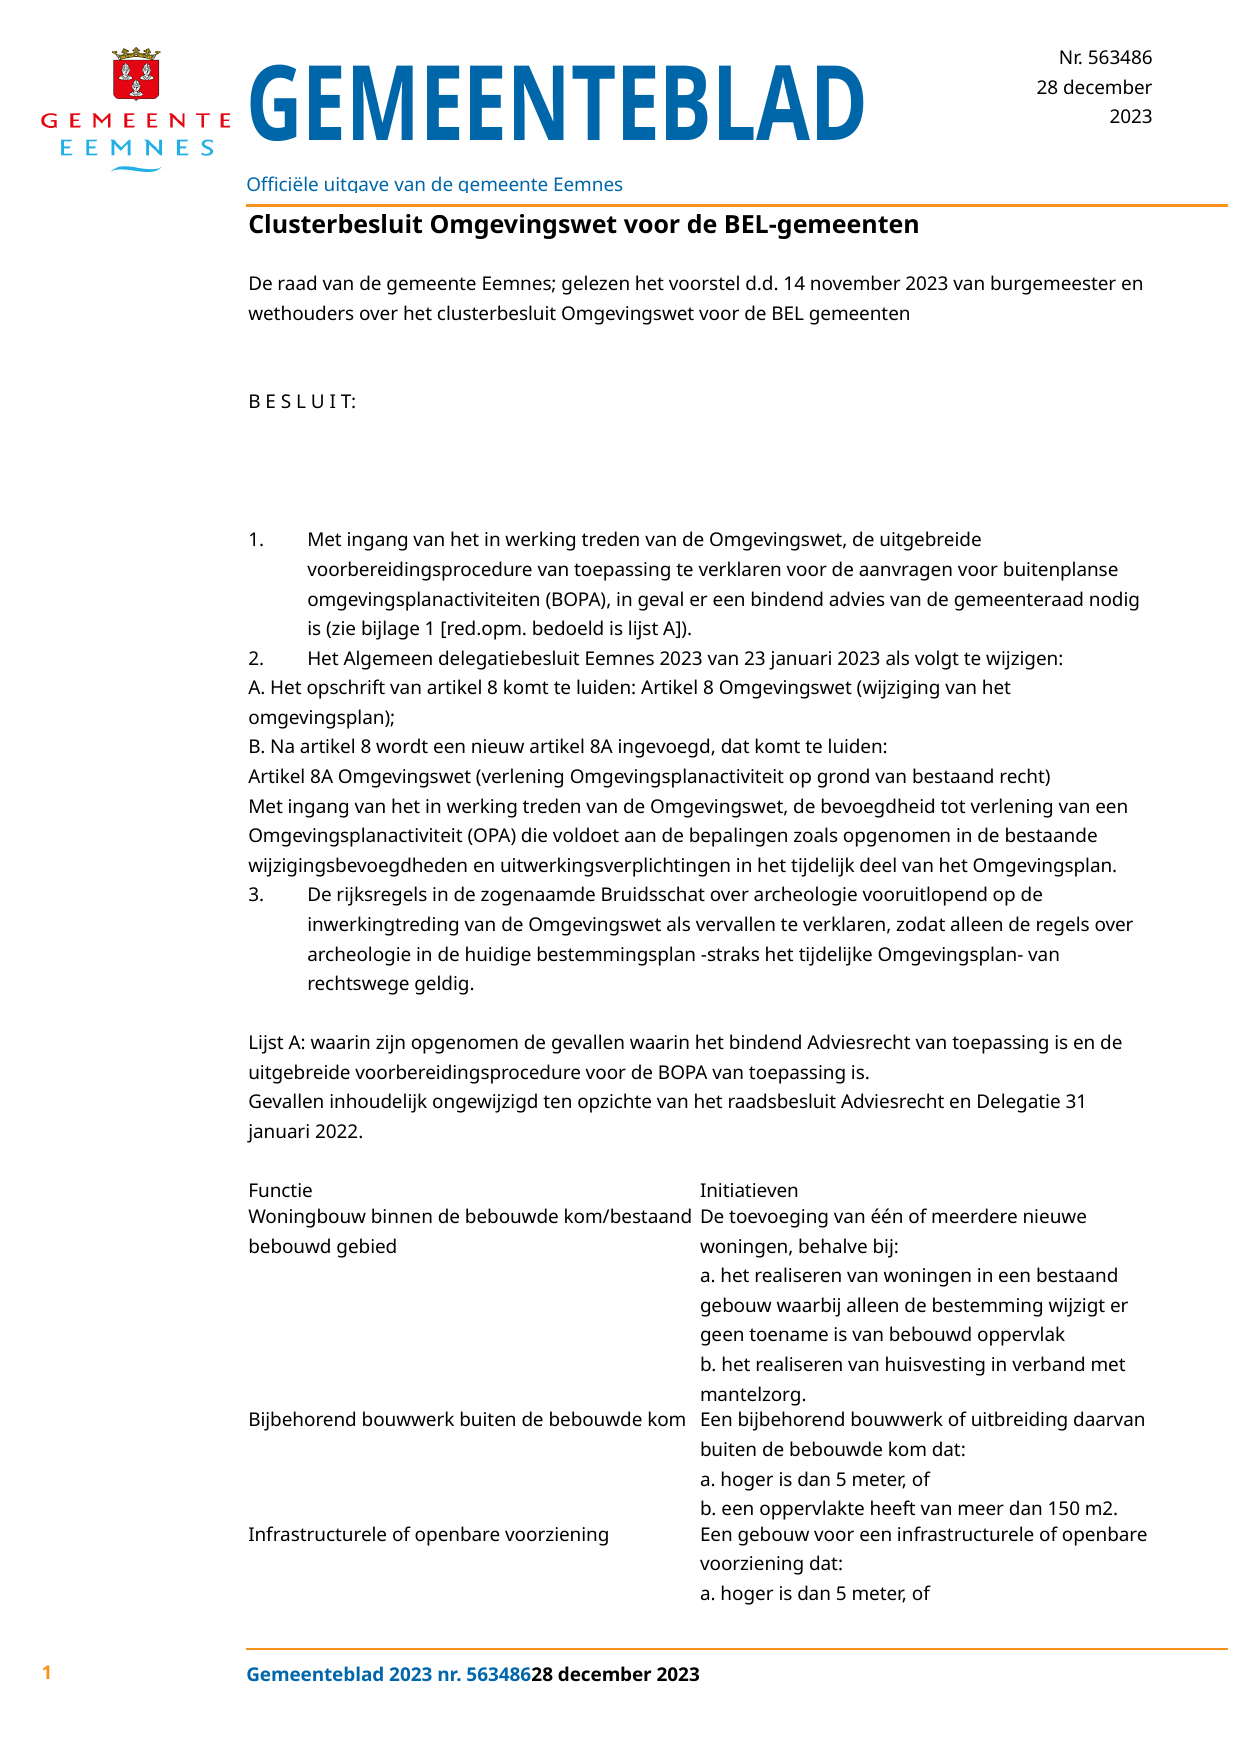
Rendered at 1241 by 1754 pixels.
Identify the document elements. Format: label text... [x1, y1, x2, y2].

table_cell Een bijbehorend bouwwerk of uitbreiding daarvan buiten de bebouwde kom dat: a. hoger is dan 5 meter, of b. een oppervlakte heeft van meer dan 150 m2. [700, 1407, 1152, 1521]
table_header Functie [248, 1178, 700, 1203]
text B. Na artikel 8 wordt een nieuw artikel 8A ingevoegd, dat komt te luiden: [248, 734, 1152, 759]
text De raad van de gemeente Eemnes; gelezen het voorstel d.d. 14 november 2023 van burgemeester en wethouders over het clusterbesluit Omgevingswet voor de BEL gemeenten [248, 270, 1152, 326]
table_cell Bijbehorend bouwwerk buiten de bebouwde kom [248, 1407, 700, 1521]
text Artikel 8A Omgevingswet (verlening Omgevingsplanactiviteit op grond van bestaand recht) [248, 763, 1152, 789]
table_cell Een gebouw voor een infrastructurele of openbare voorziening dat: a. hoger is dan 5 meter, of [700, 1521, 1152, 1606]
text Clusterbesluit Omgevingswet voor de BEL-gemeenten [248, 207, 1152, 241]
picture [41, 47, 231, 172]
list Met ingang van het in werking treden van de Omgevingswet, de uitgebreide voorbereidingsprocedure van toepassing te verklaren voor de aanvragen voor buitenplanse omgevingsplanactiviteiten (BOPA), in geval er een bindend advies van de gemeenteraad nodig is (zie bijlage 1 [red.opm. bedoeld is lijst A]). [248, 527, 1152, 641]
list Het Algemeen delegatiebesluit Eemnes 2023 van 23 januari 2023 als volgt te wijzigen: [248, 645, 1152, 671]
list De rijksregels in de zogenaamde Bruidsschat over archeologie vooruitlopend op de inwerkingtreding van de Omgevingswet als vervallen te verklaren, zodat alleen de regels over archeologie in de huidige bestemmingsplan -straks het tijdelijke Omgevingsplan- van rechtswege geldig. [248, 882, 1152, 996]
table_cell Infrastructurele of openbare voorziening [248, 1521, 700, 1606]
text Gevallen inhoudelijk ongewijzigd ten opzichte van het raadsbesluit Adviesrecht en Delegatie 31 januari 2022. [248, 1089, 1152, 1144]
text Met ingang van het in werking treden van de Omgevingswet, de bevoegdheid tot verlening van een Omgevingsplanactiviteit (OPA) die voldoet aan de bepalingen zoals opgenomen in de bestaande wijzigingsbevoegdheden en uitwerkingsverplichtingen in het tijdelijk deel van het Omgevingsplan. [248, 793, 1152, 878]
table_header Initiatieven [700, 1178, 1152, 1203]
table_cell Woningbouw binnen de bebouwde kom/bestaand bebouwd gebied [248, 1203, 700, 1407]
text Lijst A: waarin zijn opgenomen de gevallen waarin het bindend Adviesrecht van toepassing is en de uitgebreide voorbereidingsprocedure voor de BOPA van toepassing is. [248, 1029, 1152, 1085]
text A. Het opschrift van artikel 8 komt te luiden: Artikel 8 Omgevingswet (wijziging van het omgevingsplan); [248, 674, 1152, 730]
text B E S L U I T: [248, 389, 1152, 414]
table_cell De toevoeging van één of meerdere nieuwe woningen, behalve bij: a. het realiseren van woningen in een bestaand gebouw waarbij alleen de bestemming wijzigt er geen toename is van bebouwd oppervlak b. het realiseren van huisvesting in verband met mantelzorg. [700, 1203, 1152, 1407]
